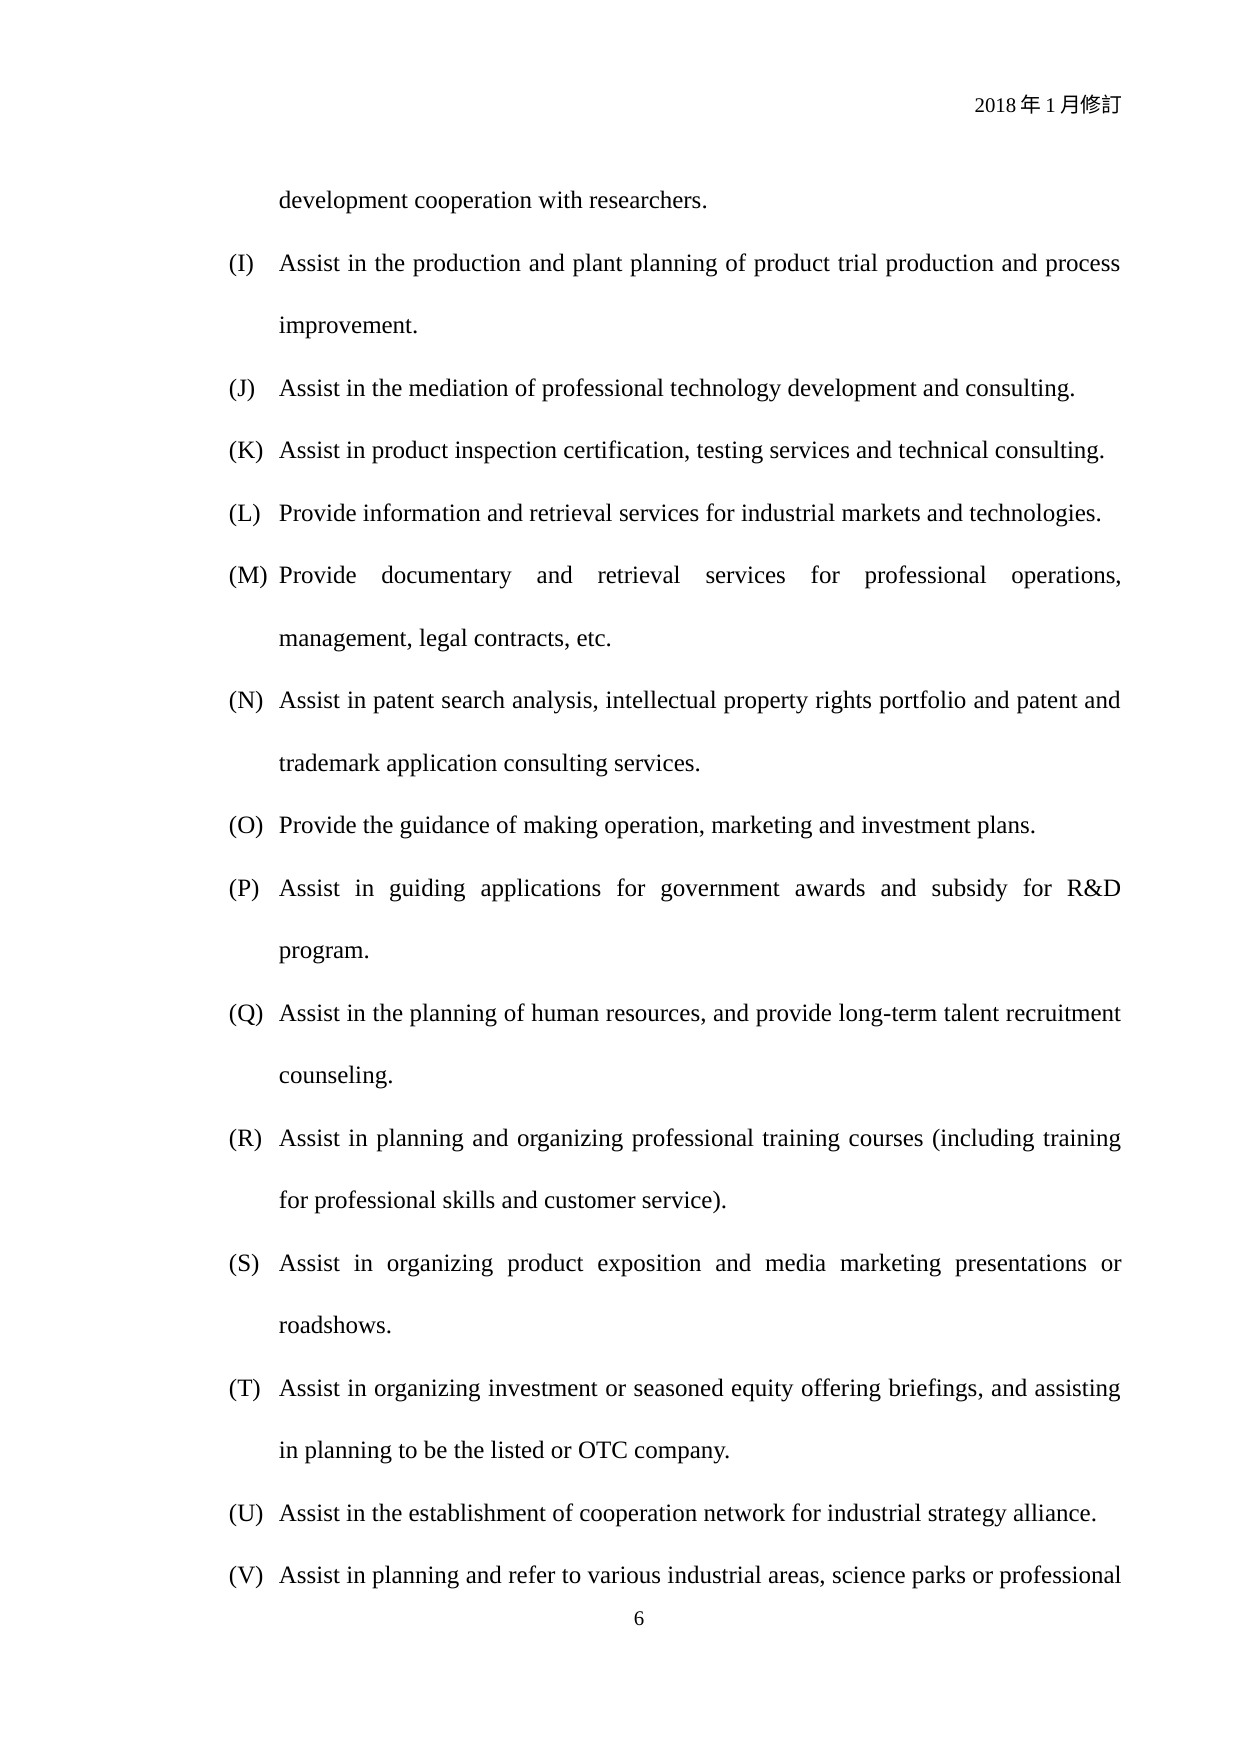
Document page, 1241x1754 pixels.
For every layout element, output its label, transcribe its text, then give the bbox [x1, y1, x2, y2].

list Provide information and retrieval services for industrial markets and technologies. [229, 471, 1122, 533]
list Provide the guidance of making operation, marketing and investment plans. [229, 783, 1122, 846]
list Assist in planning and refer to various industrial areas, science parks or professional [229, 1533, 1122, 1596]
list Assist in patent search analysis, intellectual property rights portfolio and patent and trademark application consulting services. [229, 658, 1122, 783]
list development cooperation with researchers. [229, 158, 1122, 221]
list Assist in the planning of human resources, and provide long-term talent recruitment counseling. [229, 971, 1122, 1096]
list Assist in organizing investment or seasoned equity offering briefings, and assisting in planning to be the listed or OTC company. [229, 1346, 1122, 1471]
list Assist in the establishment of cooperation network for industrial strategy alliance. [229, 1471, 1122, 1533]
list Assist in product inspection certification, testing services and technical consulting. [229, 408, 1122, 471]
list Assist in the production and plant planning of product trial production and process improvement. [229, 221, 1122, 346]
list Assist in the mediation of professional technology development and consulting. [229, 346, 1122, 408]
list Assist in organizing product exposition and media marketing presentations or roadshows. [229, 1221, 1122, 1346]
list Assist in planning and organizing professional training courses (including training for professional skills and customer service). [229, 1096, 1122, 1221]
list Provide documentary and retrieval services for professional operations, management, legal contracts, etc. [229, 533, 1122, 658]
list Assist in guiding applications for government awards and subsidy for R&D program. [229, 846, 1122, 971]
